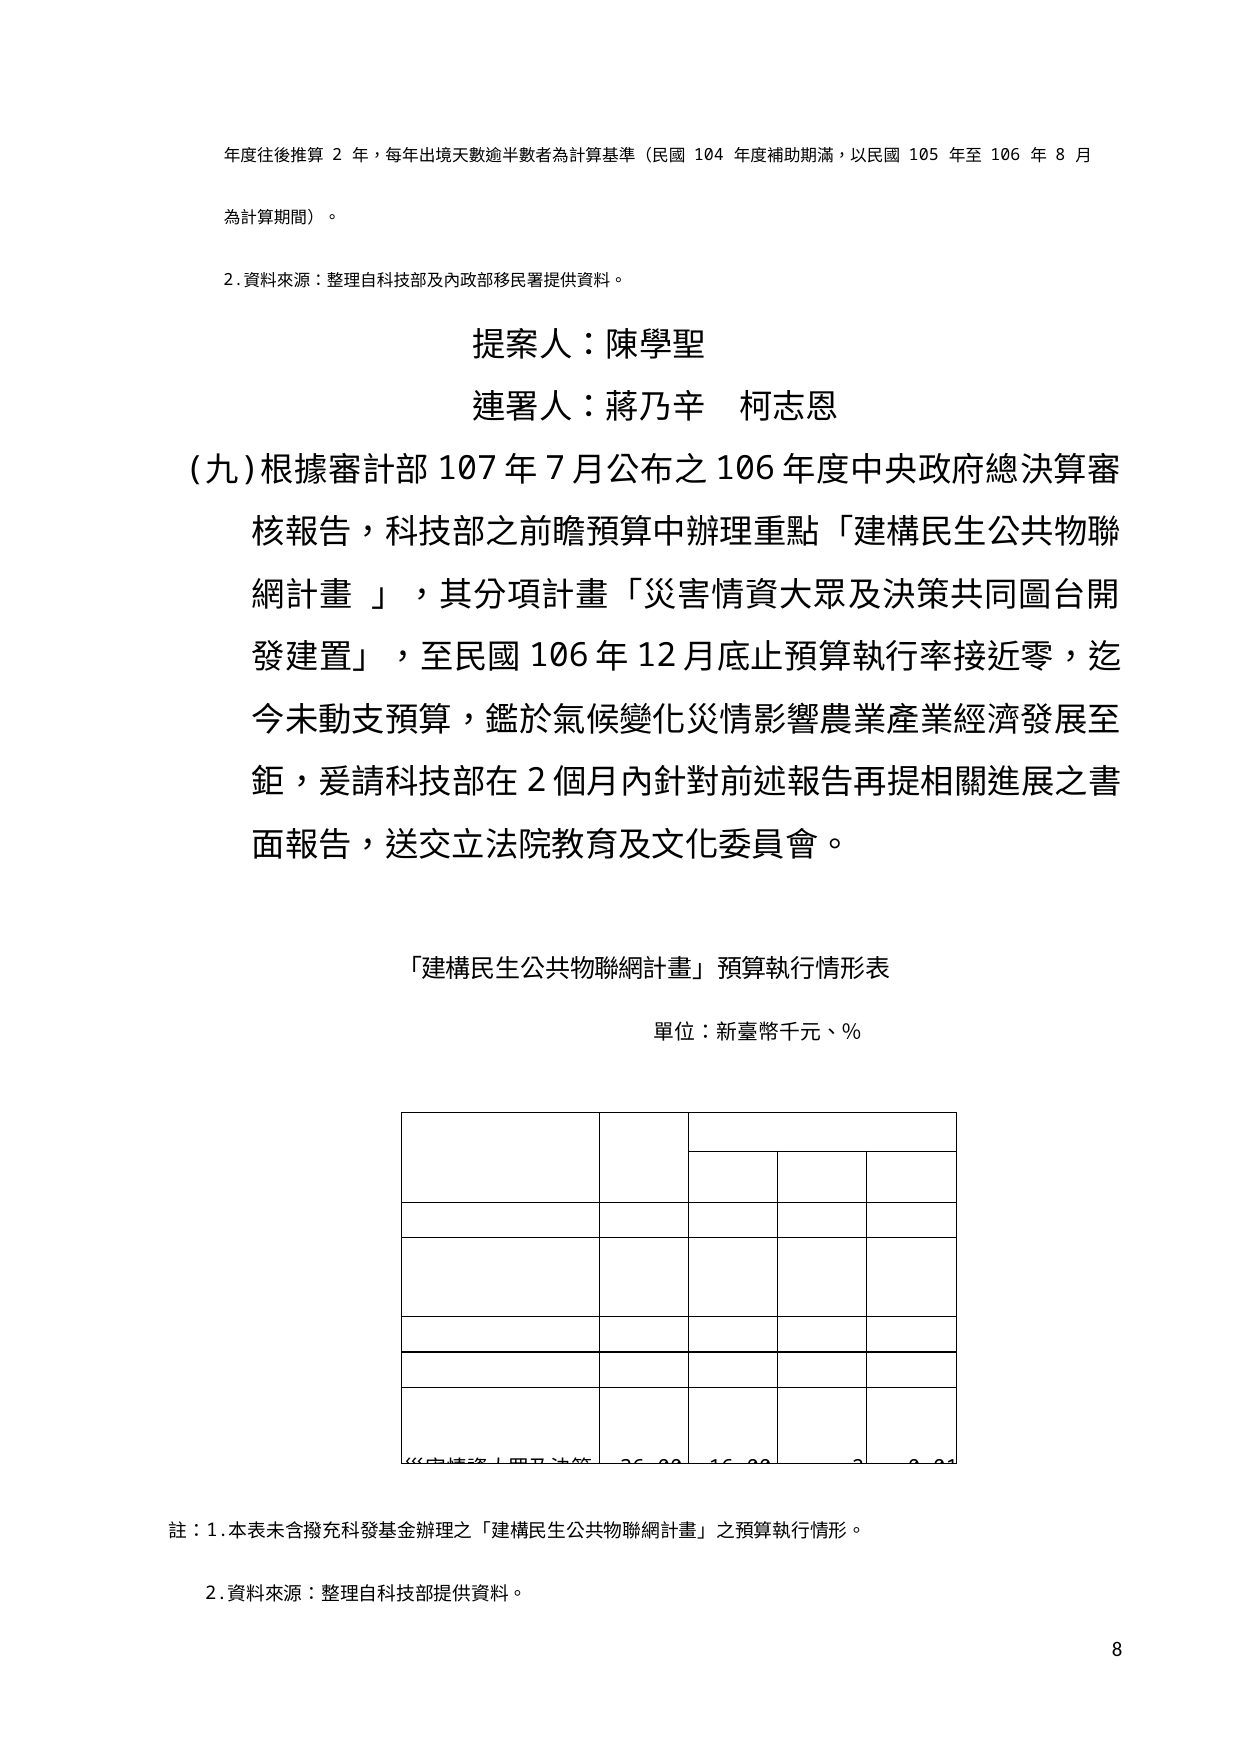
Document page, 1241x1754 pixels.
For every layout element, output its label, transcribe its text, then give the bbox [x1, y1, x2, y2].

text 「建構民生公共物聯網計畫」預算執行情形表 [163, 925, 1124, 987]
table_cell 34.16 [867, 1203, 956, 1237]
table_cell 446,200 [600, 1203, 688, 1237]
table_cell 191,000 [600, 1317, 688, 1351]
table_cell 163,538 [689, 1203, 777, 1237]
table_header 截至 107 年 3 月底辦理情形 [689, 1113, 956, 1151]
table_cell 累計 實現數 [778, 1152, 866, 1202]
table_cell 36,000 [600, 1388, 688, 1463]
table_cell 執行率 [867, 1152, 956, 1202]
table_cell 55,861 [778, 1203, 866, 1237]
text 2.資料來源：整理自科技部及內政部移民署提供資料。 [223, 237, 1104, 300]
text 提案人：陳學聖 [472, 300, 1122, 362]
table_cell 複合式地震速報服務 [402, 1317, 599, 1351]
text 2.資料來源：整理自科技部提供資料。 [205, 1550, 1124, 1612]
table_cell 9,524 [778, 1353, 866, 1387]
table_cell 災害情資大眾及決策 共同圖台開發建置 [402, 1388, 599, 1463]
text 註：1.本表未含撥充科發基金辦理之「建構民生公共物聯網計畫」之預算執行情形。 [168, 1487, 1124, 1550]
table_cell 2 [778, 1388, 866, 1463]
text 連署人：蔣乃辛 柯志恩 [472, 362, 1122, 425]
table_cell 46,335 [778, 1317, 866, 1351]
table_header 預算數 [600, 1113, 688, 1202]
table_cell 95,391 [689, 1317, 777, 1351]
table_cell 災害情資產業建置 [402, 1353, 599, 1387]
table_header 分項計畫名稱 [402, 1113, 599, 1202]
table_cell 累計 分配數 [689, 1152, 777, 1202]
table_cell 210,000 [600, 1353, 688, 1387]
table_cell － [867, 1238, 956, 1316]
text 單位：新臺幣千元、％ [499, 987, 862, 1050]
table_cell 18.57 [867, 1353, 956, 1387]
text (九)根據審計部107年7月公布之106年度中央政府總決算審核報告，科技部之前瞻預算中辦理重點「建構民生公共物聯網計畫 」，其分項計畫「災害情資大眾及決策共同圖台開發建置」，至民國106年12月底止預算執行率接近零，迄今未動支預算，鑑於氣候變化災情影響農業產業經濟發展至鉅，爰請科技部在2個月內針對前述報告再提相關進展之書面報告，送交立法院教育及文化委員會。 [185, 425, 1122, 862]
table_cell 0.01 [867, 1388, 956, 1463]
text 年度往後推算 2 年，每年出境天數逾半數者為計算基準（民國 104 年度補助期滿，以民國 105 年至 106 年 8 月為計算期間）。 [223, 112, 1105, 237]
table_cell 857 [689, 1238, 777, 1316]
table_cell 51,290 [689, 1353, 777, 1387]
table_cell 合 計 [402, 1203, 599, 1237]
table_cell － [778, 1238, 866, 1316]
table_cell 48.57 [867, 1317, 956, 1351]
table_cell 建立空品物聯網運算 服務營運平台 [402, 1238, 599, 1316]
table_cell 16,000 [689, 1388, 777, 1463]
table_cell 9,200 [600, 1238, 688, 1316]
